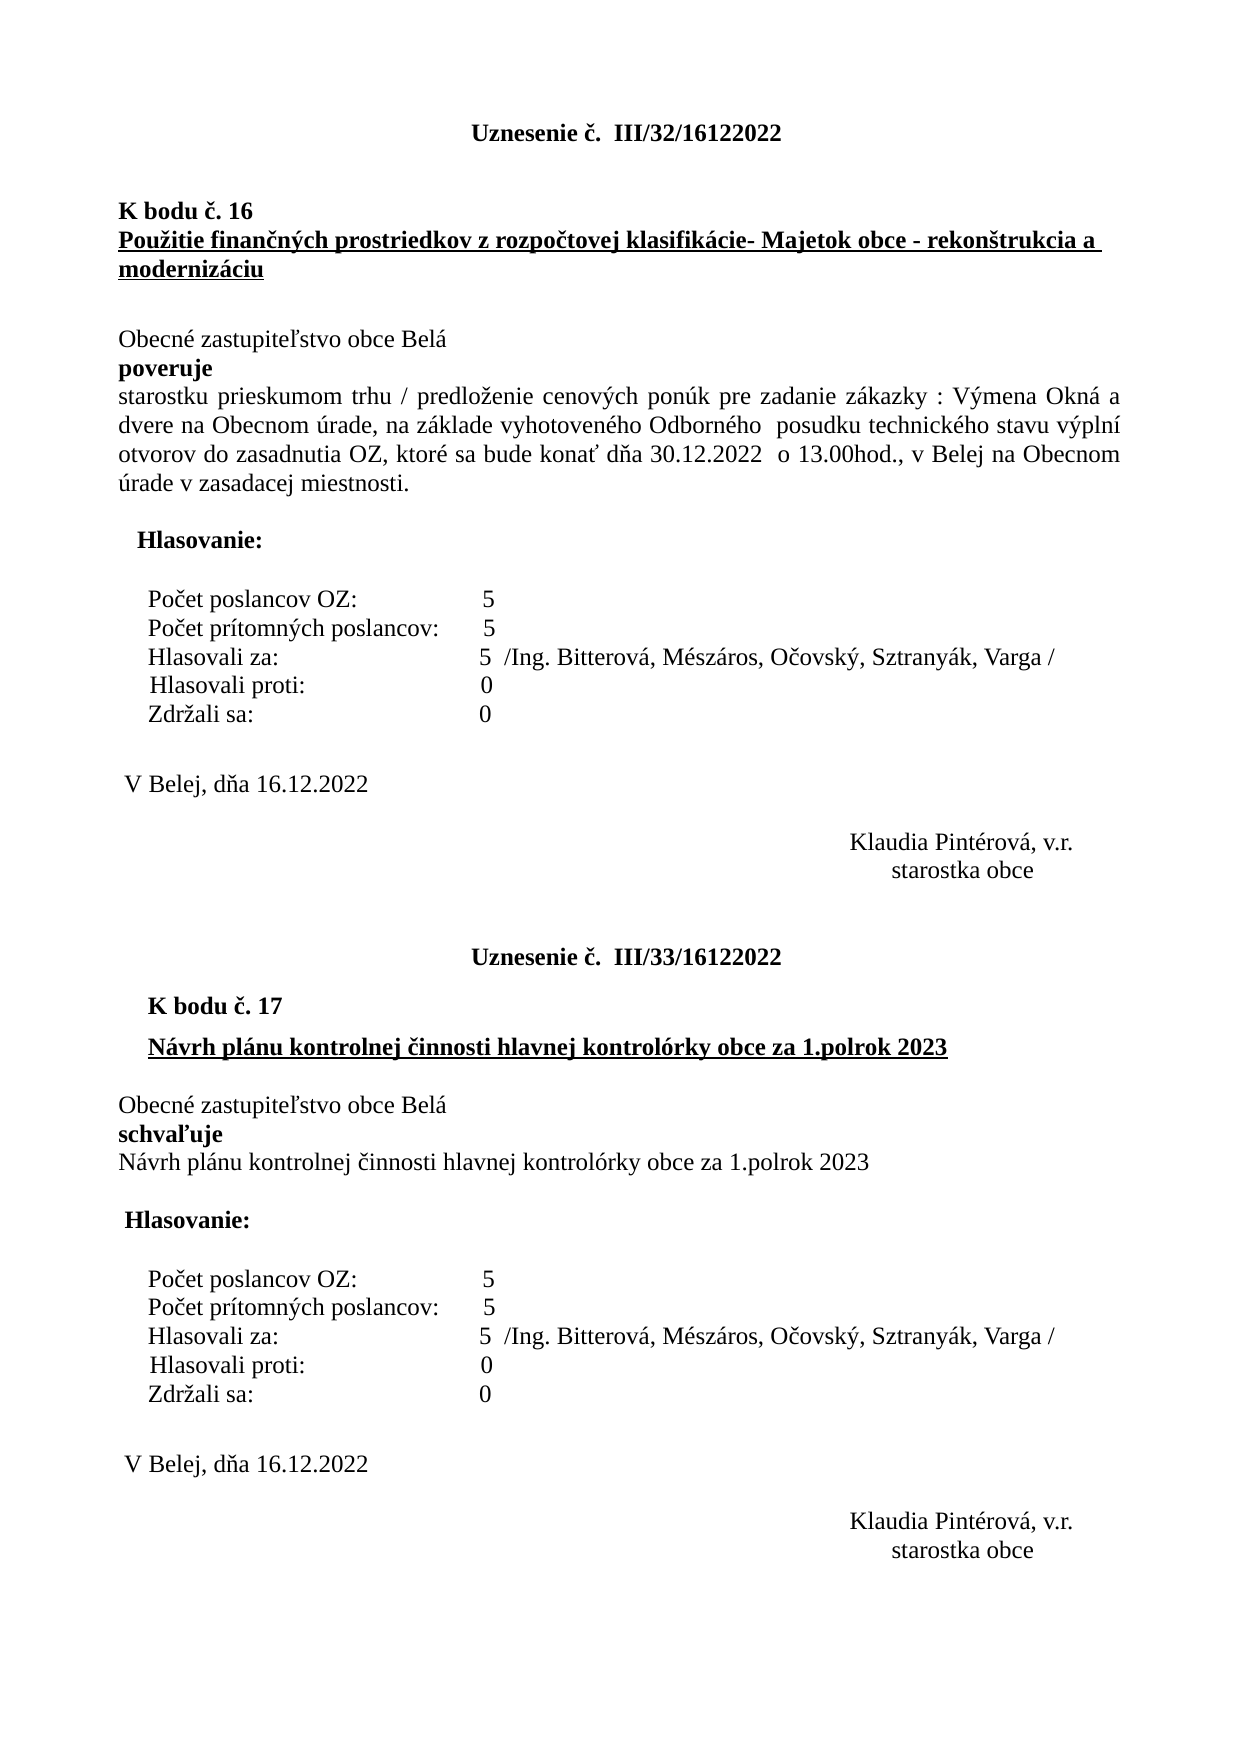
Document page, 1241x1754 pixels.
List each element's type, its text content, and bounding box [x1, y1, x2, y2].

text Použitie finančných prostriedkov z rozpočtovej klasifikácie- Majetok obce - rekonštrukcia a modernizáciu [118, 225, 1122, 283]
text Uznesenie č. III/32/16122022 [118, 118, 1122, 147]
text Klaudia Pintérová, v.r. [118, 827, 1122, 855]
text Obecné zastupiteľstvo obce Belá [118, 324, 1122, 353]
text Hlasovali proti: 0 [118, 670, 1122, 699]
text schvaľuje [118, 1119, 1122, 1147]
text Hlasovali za: 5 /Ing. Bitterová, Mészáros, Očovský, Sztranyák, Varga / [148, 642, 1122, 670]
text Klaudia Pintérová, v.r. [118, 1506, 1122, 1535]
text Zdržali sa: 0 [148, 699, 1122, 728]
text Hlasovanie: [118, 1205, 1122, 1234]
text poveruje [118, 353, 1122, 381]
text starostka obce [148, 855, 1122, 884]
text Uznesenie č. III/33/16122022 [118, 942, 1122, 970]
text V Belej, dňa 16.12.2022 [118, 1449, 1122, 1477]
text Návrh plánu kontrolnej činnosti hlavnej kontrolórky obce za 1.polrok 2023 [148, 1032, 1122, 1061]
text K bodu č. 16 [118, 196, 1122, 225]
text Zdržali sa: 0 [148, 1379, 1122, 1407]
text Návrh plánu kontrolnej činnosti hlavnej kontrolórky obce za 1.polrok 2023 [118, 1147, 1122, 1176]
text Počet prítomných poslancov: 5 [148, 1292, 1122, 1321]
text Počet poslancov OZ: 5 [148, 584, 1122, 613]
text Obecné zastupiteľstvo obce Belá [118, 1090, 1122, 1119]
text Počet prítomných poslancov: 5 [148, 613, 1122, 642]
text Hlasovali za: 5 /Ing. Bitterová, Mészáros, Očovský, Sztranyák, Varga / [148, 1321, 1122, 1350]
text starostku prieskumom trhu / predloženie cenových ponúk pre zadanie zákazky : Výmena Okná a dvere na Obecnom úrade, na základe vyhotoveného Odborného posudku technického stavu výplní otvorov do zasadnutia OZ, ktoré sa bude konať dňa 30.12.2022 o 13.00hod., v Belej na Obecnom úrade v zasadacej miestnosti. [118, 381, 1122, 496]
text Počet poslancov OZ: 5 [148, 1264, 1122, 1292]
text starostka obce [148, 1535, 1122, 1564]
text K bodu č. 17 [148, 991, 1122, 1020]
text V Belej, dňa 16.12.2022 [118, 769, 1122, 798]
text Hlasovali proti: 0 [118, 1350, 1122, 1379]
text Hlasovanie: [118, 525, 1122, 554]
